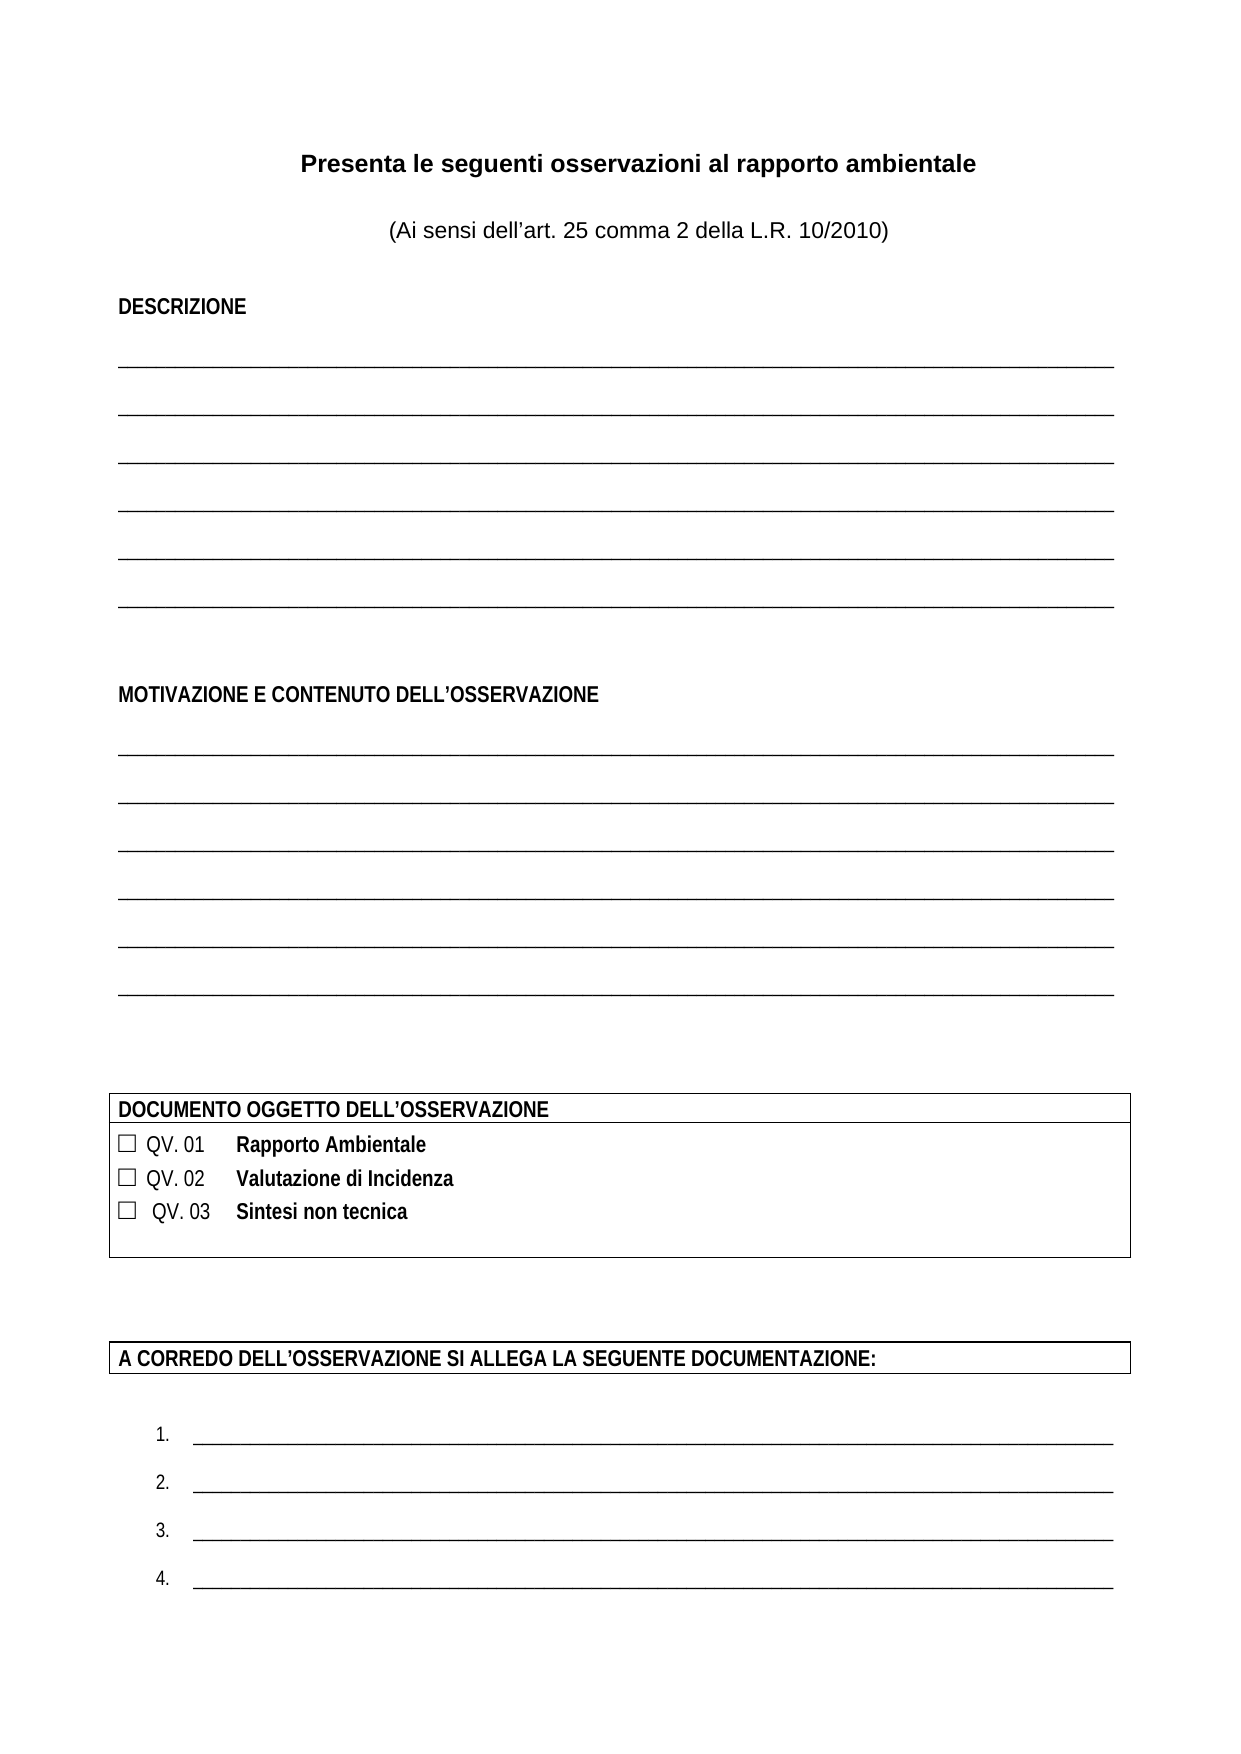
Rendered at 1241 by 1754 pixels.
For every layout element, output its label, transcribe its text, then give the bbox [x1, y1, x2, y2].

list _________________________________________________________________________________________________ [156, 1518, 1122, 1542]
text MOTIVAZIONE E CONTENUTO DELL’OSSERVAZIONE [118, 681, 1122, 707]
text _________________________________________________________________________________________________________ [118, 925, 1122, 949]
text _________________________________________________________________________________________________________ [118, 781, 1122, 805]
text □ QV. 01 Rapporto Ambientale [110, 1123, 1130, 1159]
text _________________________________________________________________________________________________________ [118, 877, 1122, 901]
text _________________________________________________________________________________________________________ [118, 441, 1122, 465]
list _________________________________________________________________________________________________ [156, 1422, 1122, 1446]
text A CORREDO DELL’OSSERVAZIONE SI ALLEGA LA SEGUENTE DOCUMENTAZIONE: [110, 1343, 1130, 1373]
text _________________________________________________________________________________________________________ [118, 393, 1122, 417]
list _________________________________________________________________________________________________ [156, 1470, 1122, 1494]
text Presenta le seguenti osservazioni al rapporto ambientale [155, 148, 1122, 177]
text _________________________________________________________________________________________________________ [118, 733, 1122, 757]
text DESCRIZIONE [118, 293, 1122, 319]
text (Ai sensi dell’art. 25 comma 2 della L.R. 10/2010) [155, 217, 1122, 243]
text DOCUMENTO OGGETTO DELL’OSSERVAZIONE [110, 1094, 1130, 1122]
text _________________________________________________________________________________________________________ [118, 537, 1122, 561]
text _________________________________________________________________________________________________________ [118, 973, 1122, 997]
list _________________________________________________________________________________________________ [156, 1566, 1122, 1590]
text □ QV. 03 Sintesi non tecnica [118, 1192, 1122, 1226]
text _________________________________________________________________________________________________________ [118, 585, 1122, 609]
text _________________________________________________________________________________________________________ [118, 829, 1122, 853]
text _________________________________________________________________________________________________________ [118, 489, 1122, 513]
text □ QV. 02 Valutazione di Incidenza [118, 1159, 1122, 1192]
text _________________________________________________________________________________________________________ [118, 345, 1122, 369]
